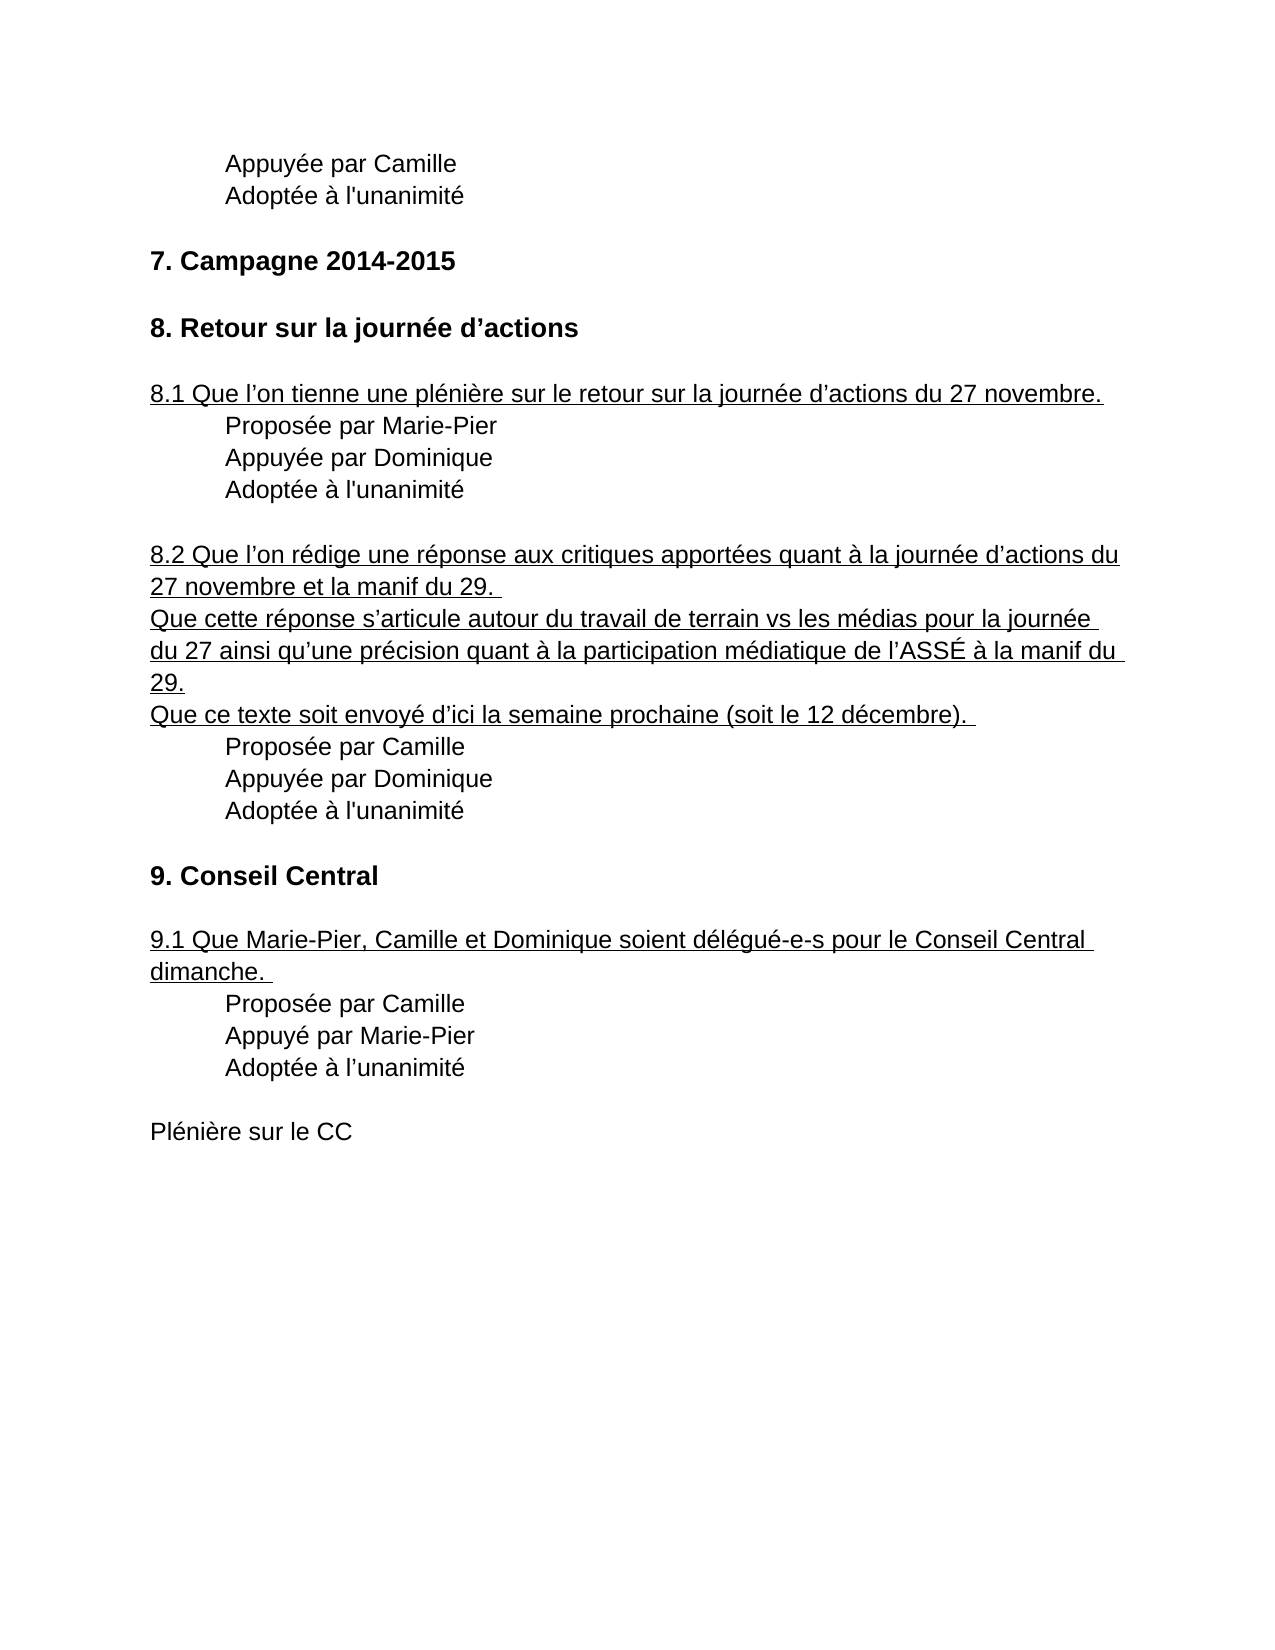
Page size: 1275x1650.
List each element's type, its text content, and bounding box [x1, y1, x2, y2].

text Appuyée par Dominique [150, 765, 1125, 793]
text Adoptée à l'unanimité [150, 182, 1125, 210]
text Appuyée par Dominique [150, 444, 1125, 472]
text Appuyé par Marie-Pier [150, 1022, 1125, 1049]
text Adoptée à l'unanimité [150, 476, 1125, 504]
text 7. Campagne 2014-2015 [150, 246, 1125, 277]
text 8.2 Que l’on rédige une réponse aux critiques apportées quant à la journée d’actions du 27 novembre et la manif du 29. [150, 540, 1125, 600]
text Proposée par Camille [150, 989, 1125, 1017]
text 8.1 Que l’on tienne une plénière sur le retour sur la journée d’actions du 27 novembre. [150, 380, 1125, 408]
text Adoptée à l’unanimité [150, 1054, 1125, 1082]
text Que cette réponse s’articule autour du travail de terrain vs les médias pour la journée du 27 ainsi qu’une précision quant à la participation médiatique de l’ASSÉ à la manif du [150, 604, 1125, 661]
text Appuyée par Camille [150, 150, 1125, 178]
text Plénière sur le CC [150, 1118, 1125, 1146]
text 29. [150, 662, 1125, 697]
text Adoptée à l'unanimité [150, 797, 1125, 825]
text 8. Retour sur la journée d’actions [150, 313, 1125, 343]
text Que ce texte soit envoyé d’ici la semaine prochaine (soit le 12 décembre). [150, 701, 1125, 729]
text Proposée par Marie-Pier [150, 412, 1125, 440]
text 9.1 Que Marie-Pier, Camille et Dominique soient délégué-e-s pour le Conseil Central dimanche. [150, 925, 1125, 985]
text 9. Conseil Central [150, 861, 1125, 892]
text Proposée par Camille [150, 733, 1125, 761]
